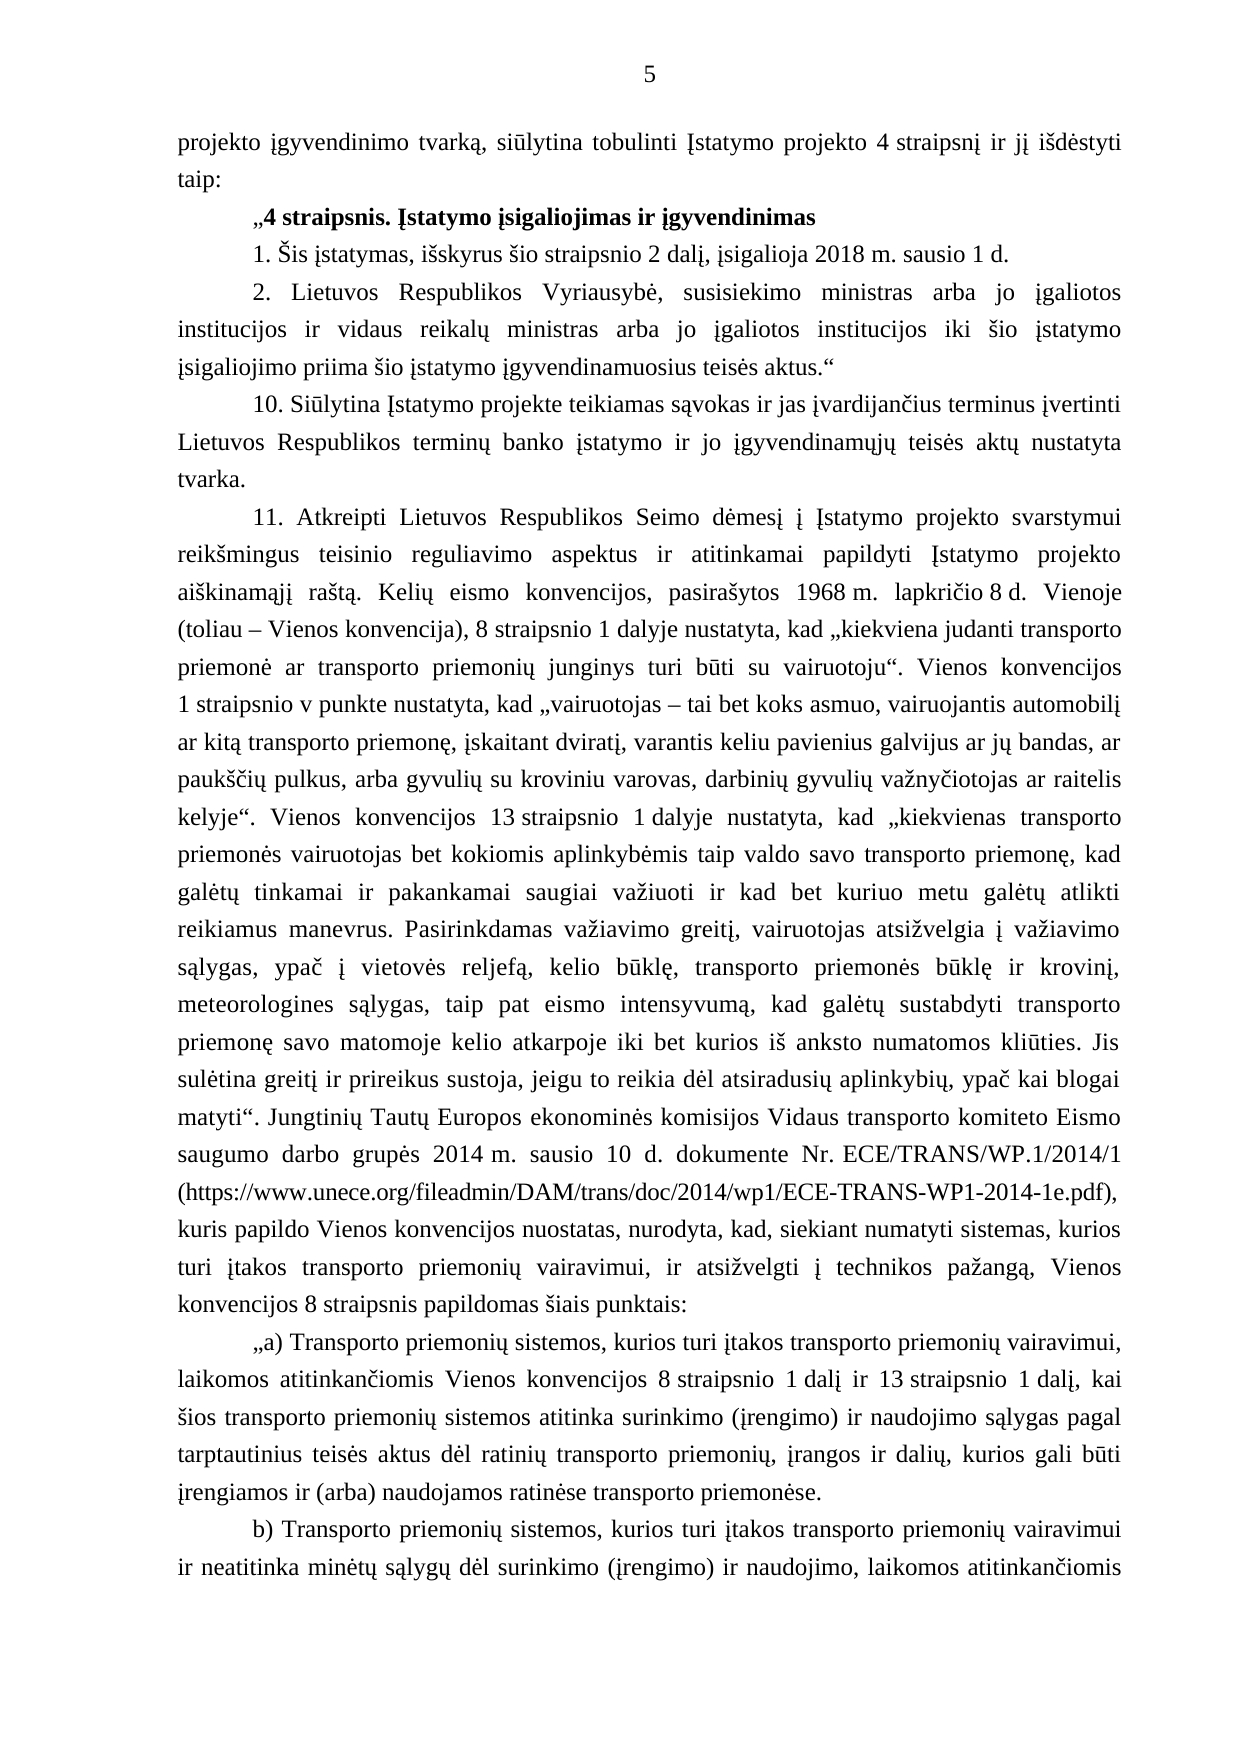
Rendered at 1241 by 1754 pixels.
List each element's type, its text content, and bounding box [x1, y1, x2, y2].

text 2. Lietuvos Respublikos Vyriausybė, susisiekimo ministras arba jo įgaliotos institucijos ir vidaus reikalų ministras arba jo įgaliotos institucijos iki šio įstatymo įsigaliojimo priima šio įstatymo įgyvendinamuosius teisės aktus.“ [177, 268, 1122, 381]
text 11. Atkreipti Lietuvos Respublikos Seimo dėmesį į Įstatymo projekto svarstymui reikšmingus teisinio reguliavimo aspektus ir atitinkamai papildyti Įstatymo projekto aiškinamąjį raštą. Kelių eismo konvencijos, pasirašytos 1968 m. lapkričio 8 d. Vienoje (toliau – Vienos konvencija), 8 straipsnio 1 dalyje nustatyta, kad „kiekviena judanti transporto priemonė ar transporto priemonių junginys turi būti su vairuotoju“. Vienos konvencijos 1 straipsnio v punkte nustatyta, kad „vairuotojas – tai bet koks asmuo, vairuojantis automobilį ar kitą transporto priemonę, įskaitant dviratį, varantis keliu pavienius galvijus ar jų bandas, ar paukščių pulkus, arba gyvulių su kroviniu varovas, darbinių gyvulių važnyčiotojas ar raitelis kelyje“. Vienos konvencijos 13 straipsnio 1 dalyje nustatyta, kad „kiekvienas transporto priemonės vairuotojas bet kokiomis aplinkybėmis taip valdo savo transporto priemonę, kad galėtų tinkamai ir pakankamai saugiai važiuoti ir kad bet kuriuo metu galėtų atlikti reikiamus manevrus. Pasirinkdamas važiavimo greitį, vairuotojas atsižvelgia į važiavimo sąlygas, ypač į vietovės reljefą, kelio būklę, transporto priemonės būklę ir krovinį, meteorologines sąlygas, taip pat eismo intensyvumą, kad galėtų sustabdyti transporto priemonę savo matomoje kelio atkarpoje iki bet kurios iš anksto numatomos kliūties. Jis sulėtina greitį ir prireikus sustoja, jeigu to reikia dėl atsiradusių aplinkybių, ypač kai blogai matyti“. Jungtinių Tautų Europos ekonominės komisijos Vidaus transporto komiteto Eismo saugumo darbo grupės 2014 m. sausio 10 d. dokumente Nr. ECE/TRANS/WP.1/2014/1 (https://www.unece.org/fileadmin/DAM/trans/doc/2014/wp1/ECE-TRANS-WP1-2014-1e.pdf), kuris papildo Vienos konvencijos nuostatas, nurodyta, kad, siekiant numatyti sistemas, kurios turi įtakos transporto priemonių vairavimui, ir atsižvelgti į technikos pažangą, Vienos konvencijos 8 straipsnis papildomas šiais punktais: [177, 493, 1122, 1318]
text projekto įgyvendinimo tvarką, siūlytina tobulinti Įstatymo projekto 4 straipsnį ir jį išdėstyti taip: [177, 118, 1122, 193]
text 1. Šis įstatymas, išskyrus šio straipsnio 2 dalį, įsigalioja 2018 m. sausio 1 d. [177, 231, 1122, 268]
text „4 straipsnis. Įstatymo įsigaliojimas ir įgyvendinimas [177, 193, 1122, 231]
text b) Transporto priemonių sistemos, kurios turi įtakos transporto priemonių vairavimui ir neatitinka minėtų sąlygų dėl surinkimo (įrengimo) ir naudojimo, laikomos atitinkančiomis [177, 1506, 1122, 1581]
text 10. Siūlytina Įstatymo projekte teikiamas sąvokas ir jas įvardijančius terminus įvertinti Lietuvos Respublikos terminų banko įstatymo ir jo įgyvendinamųjų teisės aktų nustatyta tvarka. [177, 381, 1122, 493]
text „a) Transporto priemonių sistemos, kurios turi įtakos transporto priemonių vairavimui, laikomos atitinkančiomis Vienos konvencijos 8 straipsnio 1 dalį ir 13 straipsnio 1 dalį, kai šios transporto priemonių sistemos atitinka surinkimo (įrengimo) ir naudojimo sąlygas pagal tarptautinius teisės aktus dėl ratinių transporto priemonių, įrangos ir dalių, kurios gali būti įrengiamos ir (arba) naudojamos ratinėse transporto priemonėse. [177, 1318, 1122, 1506]
